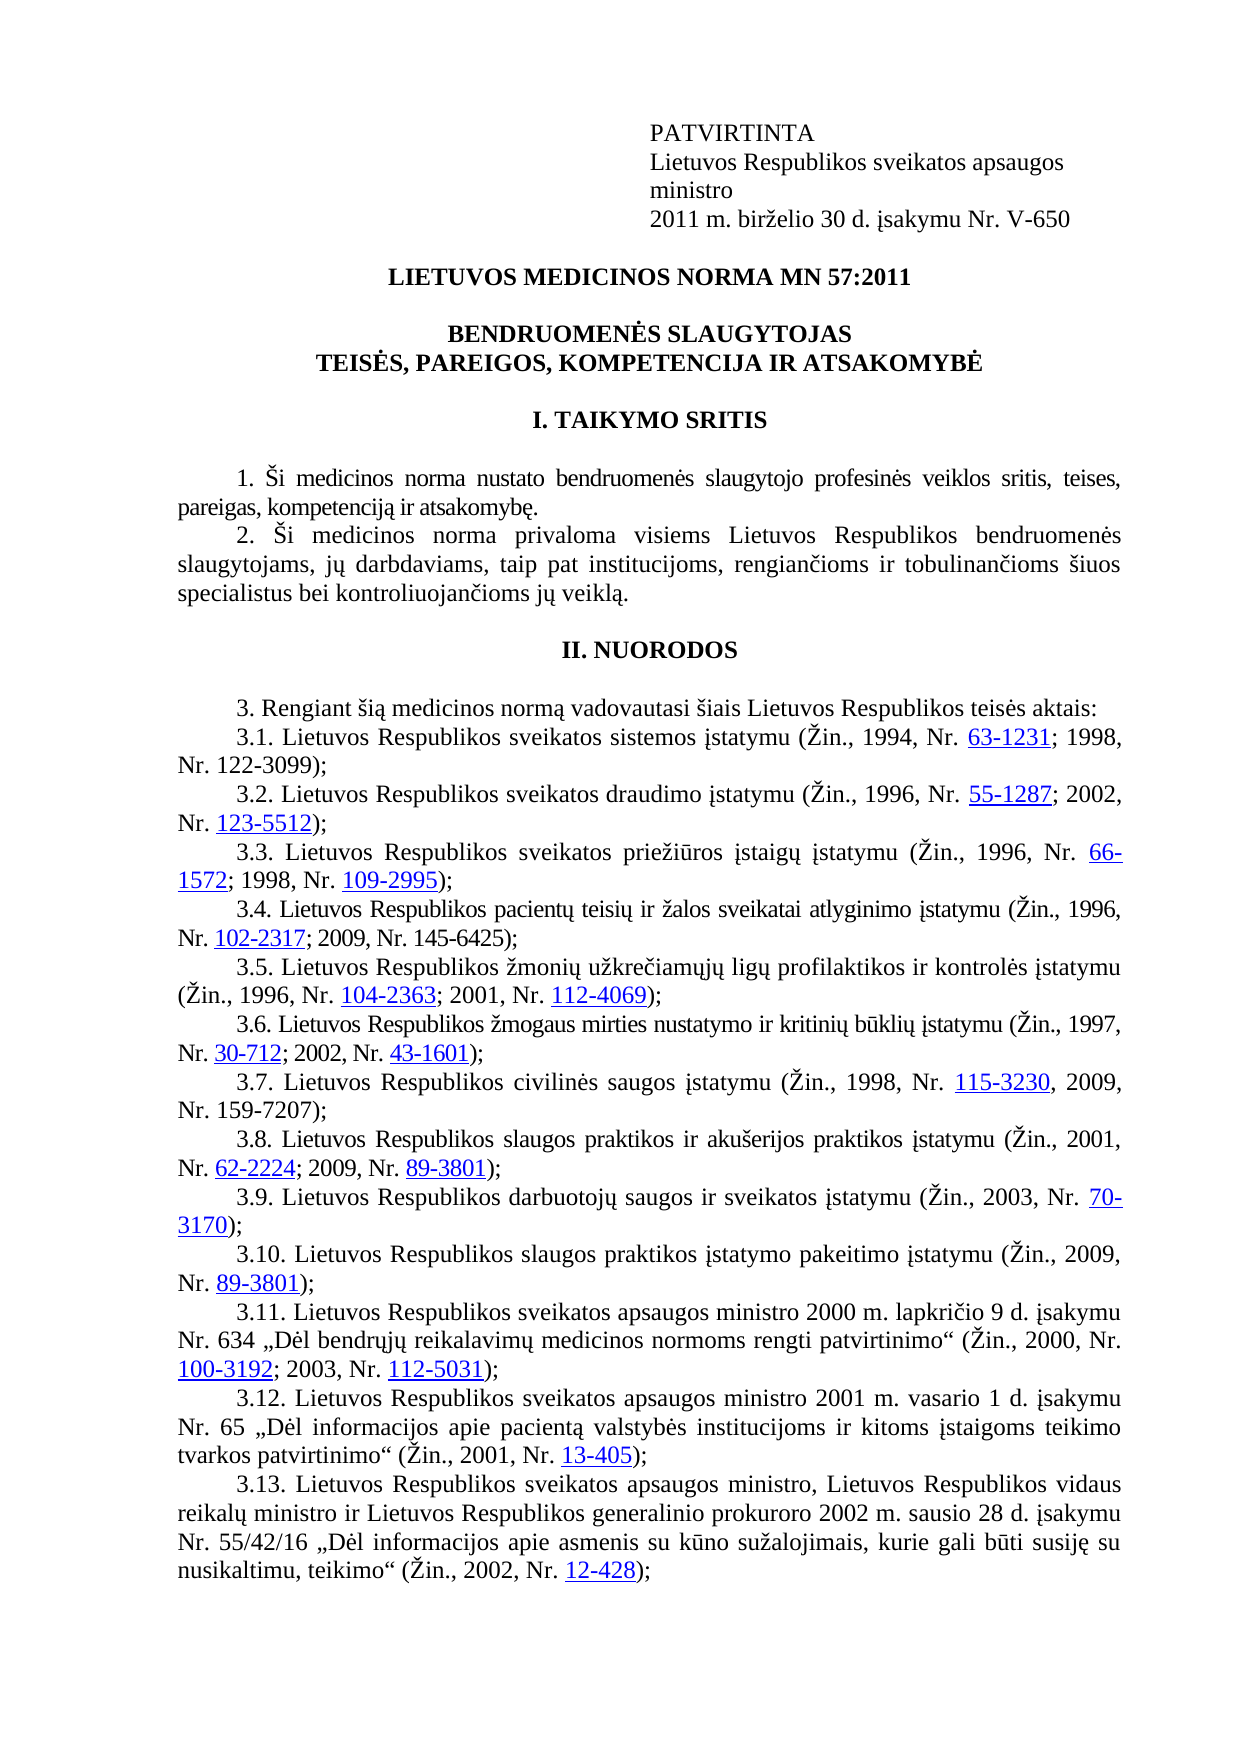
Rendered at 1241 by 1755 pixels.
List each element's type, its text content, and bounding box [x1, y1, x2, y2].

text II. NUORODOS [177, 636, 1122, 664]
text 3.9. Lietuvos Respublikos darbuotojų saugos ir sveikatos įstatymu (Žin., 2003, Nr. 70-3170); [177, 1182, 1122, 1239]
text 3.12. Lietuvos Respublikos sveikatos apsaugos ministro 2001 m. vasario 1 d. įsakymu Nr. 65 „Dėl informacijos apie pacientą valstybės institucijoms ir kitoms įstaigoms teikimo tvarkos patvirtinimo“ (Žin., 2001, Nr. 13-405); [177, 1383, 1122, 1469]
text 2011 m. birželio 30 d. įsakymu Nr. V-650 [649, 204, 1122, 233]
text Lietuvos Respublikos sveikatos apsaugos ministro [649, 147, 1122, 204]
text 3. Rengiant šią medicinos normą vadovautasi šiais Lietuvos Respublikos teisės aktais: [177, 693, 1122, 722]
text bendruomenės slaugytojas [177, 319, 1122, 348]
text 3.10. Lietuvos Respublikos slaugos praktikos įstatymo pakeitimo įstatymu (Žin., 2009, Nr. 89-3801); [177, 1239, 1122, 1297]
text 3.4. Lietuvos Respublikos pacientų teisių ir žalos sveikatai atlyginimo įstatymu (Žin., 1996, Nr. 102-2317; 2009, Nr. 145-6425); [177, 894, 1122, 952]
text PATVIRTINTA [649, 118, 1122, 147]
text 3.5. Lietuvos Respublikos žmonių užkrečiamųjų ligų profilaktikos ir kontrolės įstatymu (Žin., 1996, Nr. 104-2363; 2001, Nr. 112-4069); [177, 952, 1122, 1009]
text 3.2. Lietuvos Respublikos sveikatos draudimo įstatymu (Žin., 1996, Nr. 55-1287; 2002, Nr. 123-5512); [177, 779, 1122, 837]
text 3.3. Lietuvos Respublikos sveikatos priežiūros įstaigų įstatymu (Žin., 1996, Nr. 66-1572; 1998, Nr. 109-2995); [177, 837, 1122, 894]
text Teisės, pareigos, kompetencija ir atsakomybė [177, 348, 1122, 377]
text I. taikymo sritis [177, 406, 1122, 434]
text 3.13. Lietuvos Respublikos sveikatos apsaugos ministro, Lietuvos Respublikos vidaus reikalų ministro ir Lietuvos Respublikos generalinio prokuroro 2002 m. sausio 28 d. įsakymu Nr. 55/42/16 „Dėl informacijos apie asmenis su kūno sužalojimais, kurie gali būti susiję su nusikaltimu, teikimo“ (Žin., 2002, Nr. 12-428); [177, 1469, 1122, 1584]
text 3.7. Lietuvos Respublikos civilinės saugos įstatymu (Žin., 1998, Nr. 115-3230, 2009, Nr. 159-7207); [177, 1067, 1122, 1124]
text 2. Ši medicinos norma privaloma visiems Lietuvos Respublikos bendruomenės slaugytojams, jų darbdaviams, taip pat institucijoms, rengiančioms ir tobulinančioms šiuos specialistus bei kontroliuojančioms jų veiklą. [177, 521, 1122, 607]
text LIETUVOS MEDICINOS NORMA MN 57:2011 [177, 262, 1122, 291]
text 3.11. Lietuvos Respublikos sveikatos apsaugos ministro 2000 m. lapkričio 9 d. įsakymu Nr. 634 „Dėl bendrųjų reikalavimų medicinos normoms rengti patvirtinimo“ (Žin., 2000, Nr. 100-3192; 2003, Nr. 112-5031); [177, 1297, 1122, 1383]
text 3.8. Lietuvos Respublikos slaugos praktikos ir akušerijos praktikos įstatymu (Žin., 2001, Nr. 62-2224; 2009, Nr. 89-3801); [177, 1124, 1122, 1182]
text 3.6. Lietuvos Respublikos žmogaus mirties nustatymo ir kritinių būklių įstatymu (Žin., 1997, Nr. 30-712; 2002, Nr. 43-1601); [177, 1009, 1122, 1067]
text 1. Ši medicinos norma nustato bendruomenės slaugytojo profesinės veiklos sritis, teises, pareigas, kompetenciją ir atsakomybę. [177, 463, 1122, 521]
text 3.1. Lietuvos Respublikos sveikatos sistemos įstatymu (Žin., 1994, Nr. 63-1231; 1998, Nr. 122-3099); [177, 722, 1122, 779]
